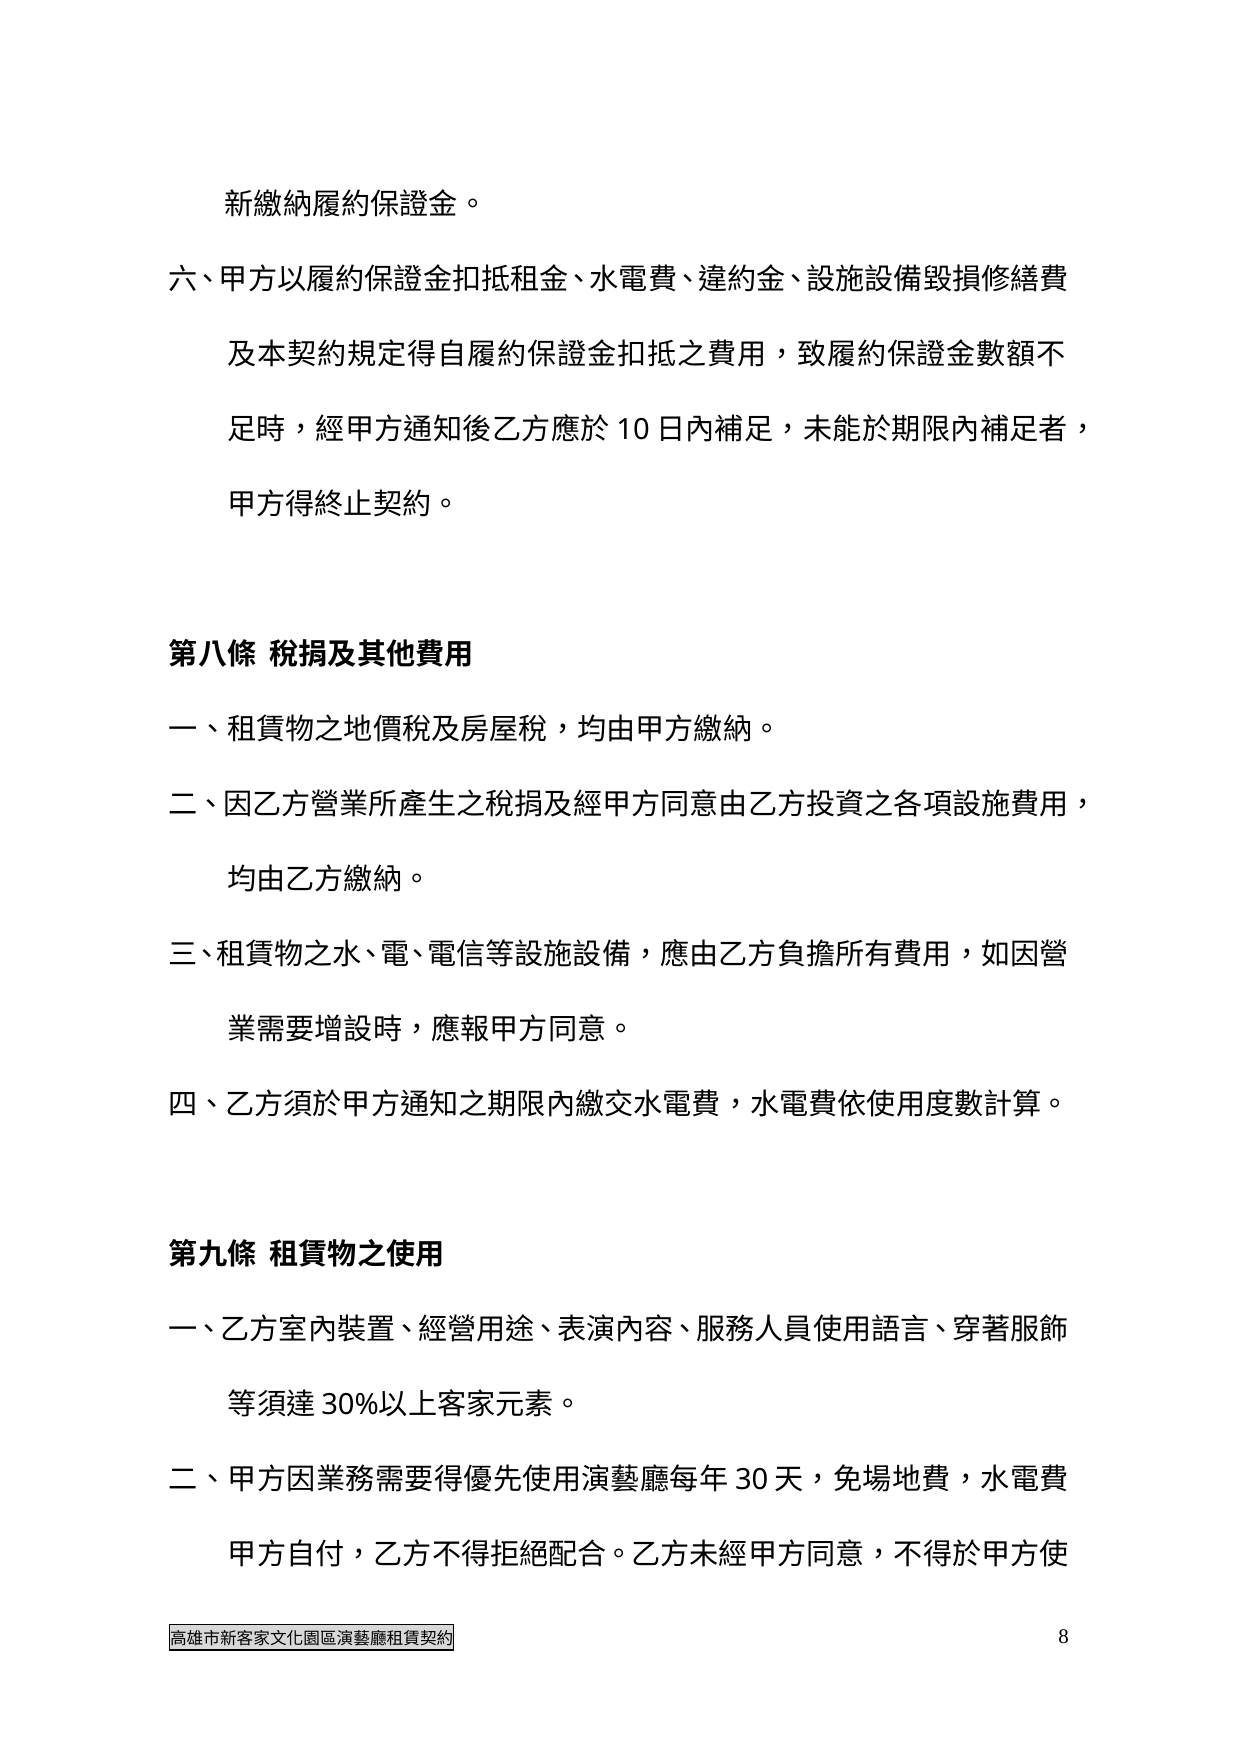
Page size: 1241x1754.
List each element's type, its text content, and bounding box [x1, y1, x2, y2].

text 第九條 租賃物之使用 [169, 1214, 1069, 1289]
text 四、乙方須於甲方通知之期限內繳交水電費，水電費依使用度數計算。 [169, 1064, 1069, 1139]
text 第八條 稅捐及其他費用 [169, 614, 1069, 689]
text 二、因乙方營業所產生之稅捐及經甲方同意由乙方投資之各項設施費用，均由乙方繳納。 [169, 764, 1069, 914]
text 新繳納履約保證金。 [169, 164, 1069, 239]
text 一、乙方室內裝置、經營用途、表演內容、服務人員使用語言、穿著服飾等須達30%以上客家元素。 [169, 1289, 1069, 1439]
text 二、甲方因業務需要得優先使用演藝廳每年30天，免場地費，水電費甲方自付，乙方不得拒絕配合。乙方未經甲方同意，不得於甲方使 [169, 1439, 1069, 1589]
text 三、租賃物之水、電、電信等設施設備，應由乙方負擔所有費用，如因營業需要增設時，應報甲方同意。 [169, 914, 1069, 1064]
text 六、甲方以履約保證金扣抵租金、水電費、違約金、設施設備毀損修繕費及本契約規定得自履約保證金扣抵之費用，致履約保證金數額不足時，經甲方通知後乙方應於10日內補足，未能於期限內補足者，甲方得終止契約。 [169, 239, 1069, 539]
text 一、租賃物之地價稅及房屋稅，均由甲方繳納。 [169, 689, 1069, 764]
